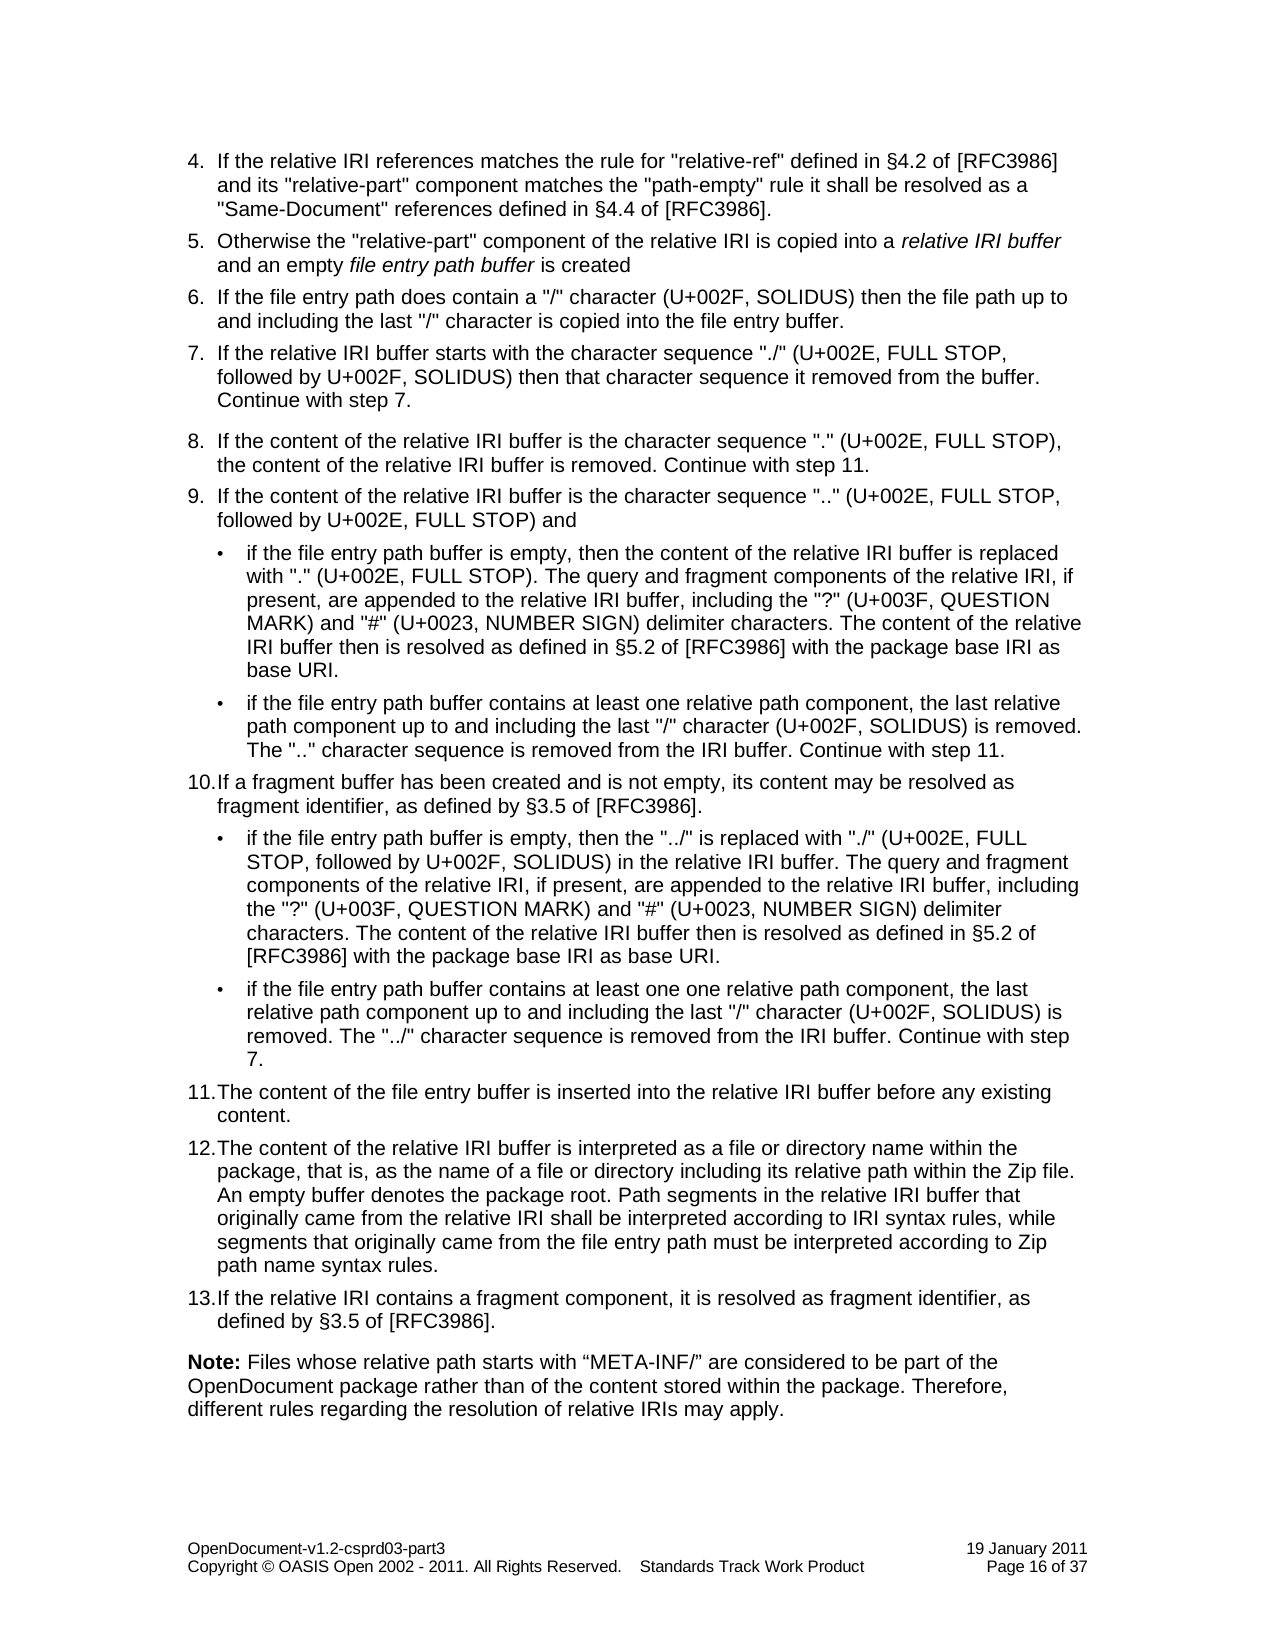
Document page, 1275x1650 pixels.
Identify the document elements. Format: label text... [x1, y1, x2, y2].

text Note: Files whose relative path starts with “META-INF/” are considered to be part of the OpenDocument package rather than of the content stored within the package. Therefore, different rules regarding the resolution of relative IRIs may apply. [187, 1351, 1088, 1421]
list The content of the file entry buffer is inserted into the relative IRI buffer before any existing content. [187, 1080, 1088, 1127]
list If the content of the relative IRI buffer is the character sequence "." (U+002E, FULL STOP), the content of the relative IRI buffer is removed. Continue with step 11. [187, 429, 1088, 477]
list Otherwise the "relative-part" component of the relative IRI is copied into a relative IRI buffer and an empty file entry path buffer is created [187, 229, 1088, 277]
list if the file entry path buffer is empty, then the "../" is replaced with "./" (U+002E, FULL STOP, followed by U+002F, SOLIDUS) in the relative IRI buffer. The query and fragment components of the relative IRI, if present, are appended to the relative IRI buffer, including the "?" (U+003F, QUESTION MARK) and "#" (U+0023, NUMBER SIGN) delimiter characters. The content of the relative IRI buffer then is resolved as defined in §5.2 of [RFC3986] with the package base IRI as base URI. [217, 827, 1088, 968]
list If the relative IRI references matches the rule for "relative-ref" defined in §4.2 of [RFC3986] and its "relative-part" component matches the "path-empty" rule it shall be resolved as a "Same-Document" references defined in §4.4 of [RFC3986]. [187, 150, 1088, 221]
list if the file entry path buffer contains at least one one relative path component, the last relative path component up to and including the last "/" character (U+002F, SOLIDUS) is removed. The "../" character sequence is removed from the IRI buffer. Continue with step 7. [217, 977, 1088, 1071]
list If the relative IRI contains a fragment component, it is resolved as fragment identifier, as defined by §3.5 of [RFC3986]. [187, 1286, 1088, 1333]
list The content of the relative IRI buffer is interpreted as a file or directory name within the package, that is, as the name of a file or directory including its relative path within the Zip file. An empty buffer denotes the package root. Path segments in the relative IRI buffer that originally came from the relative IRI shall be interpreted according to IRI syntax rules, while segments that originally came from the file entry path must be interpreted according to Zip path name syntax rules. [187, 1136, 1088, 1277]
list if the file entry path buffer is empty, then the content of the relative IRI buffer is replaced with "." (U+002E, FULL STOP). The query and fragment components of the relative IRI, if present, are appended to the relative IRI buffer, including the "?" (U+003F, QUESTION MARK) and "#" (U+0023, NUMBER SIGN) delimiter characters. The content of the relative IRI buffer then is resolved as defined in §5.2 of [RFC3986] with the package base IRI as base URI. [217, 541, 1088, 682]
list if the file entry path buffer contains at least one relative path component, the last relative path component up to and including the last "/" character (U+002F, SOLIDUS) is removed. The ".." character sequence is removed from the IRI buffer. Continue with step 11. [217, 691, 1088, 762]
list If the relative IRI buffer starts with the character sequence "./" (U+002E, FULL STOP, followed by U+002F, SOLIDUS) then that character sequence it removed from the buffer. Continue with step 7. [187, 342, 1088, 412]
list If the content of the relative IRI buffer is the character sequence ".." (U+002E, FULL STOP, followed by U+002E, FULL STOP) and [187, 485, 1088, 532]
list If a fragment buffer has been created and is not empty, its content may be resolved as fragment identifier, as defined by §3.5 of [RFC3986]. [187, 771, 1088, 818]
list If the file entry path does contain a "/" character (U+002F, SOLIDUS) then the file path up to and including the last "/" character is copied into the file entry buffer. [187, 286, 1088, 333]
